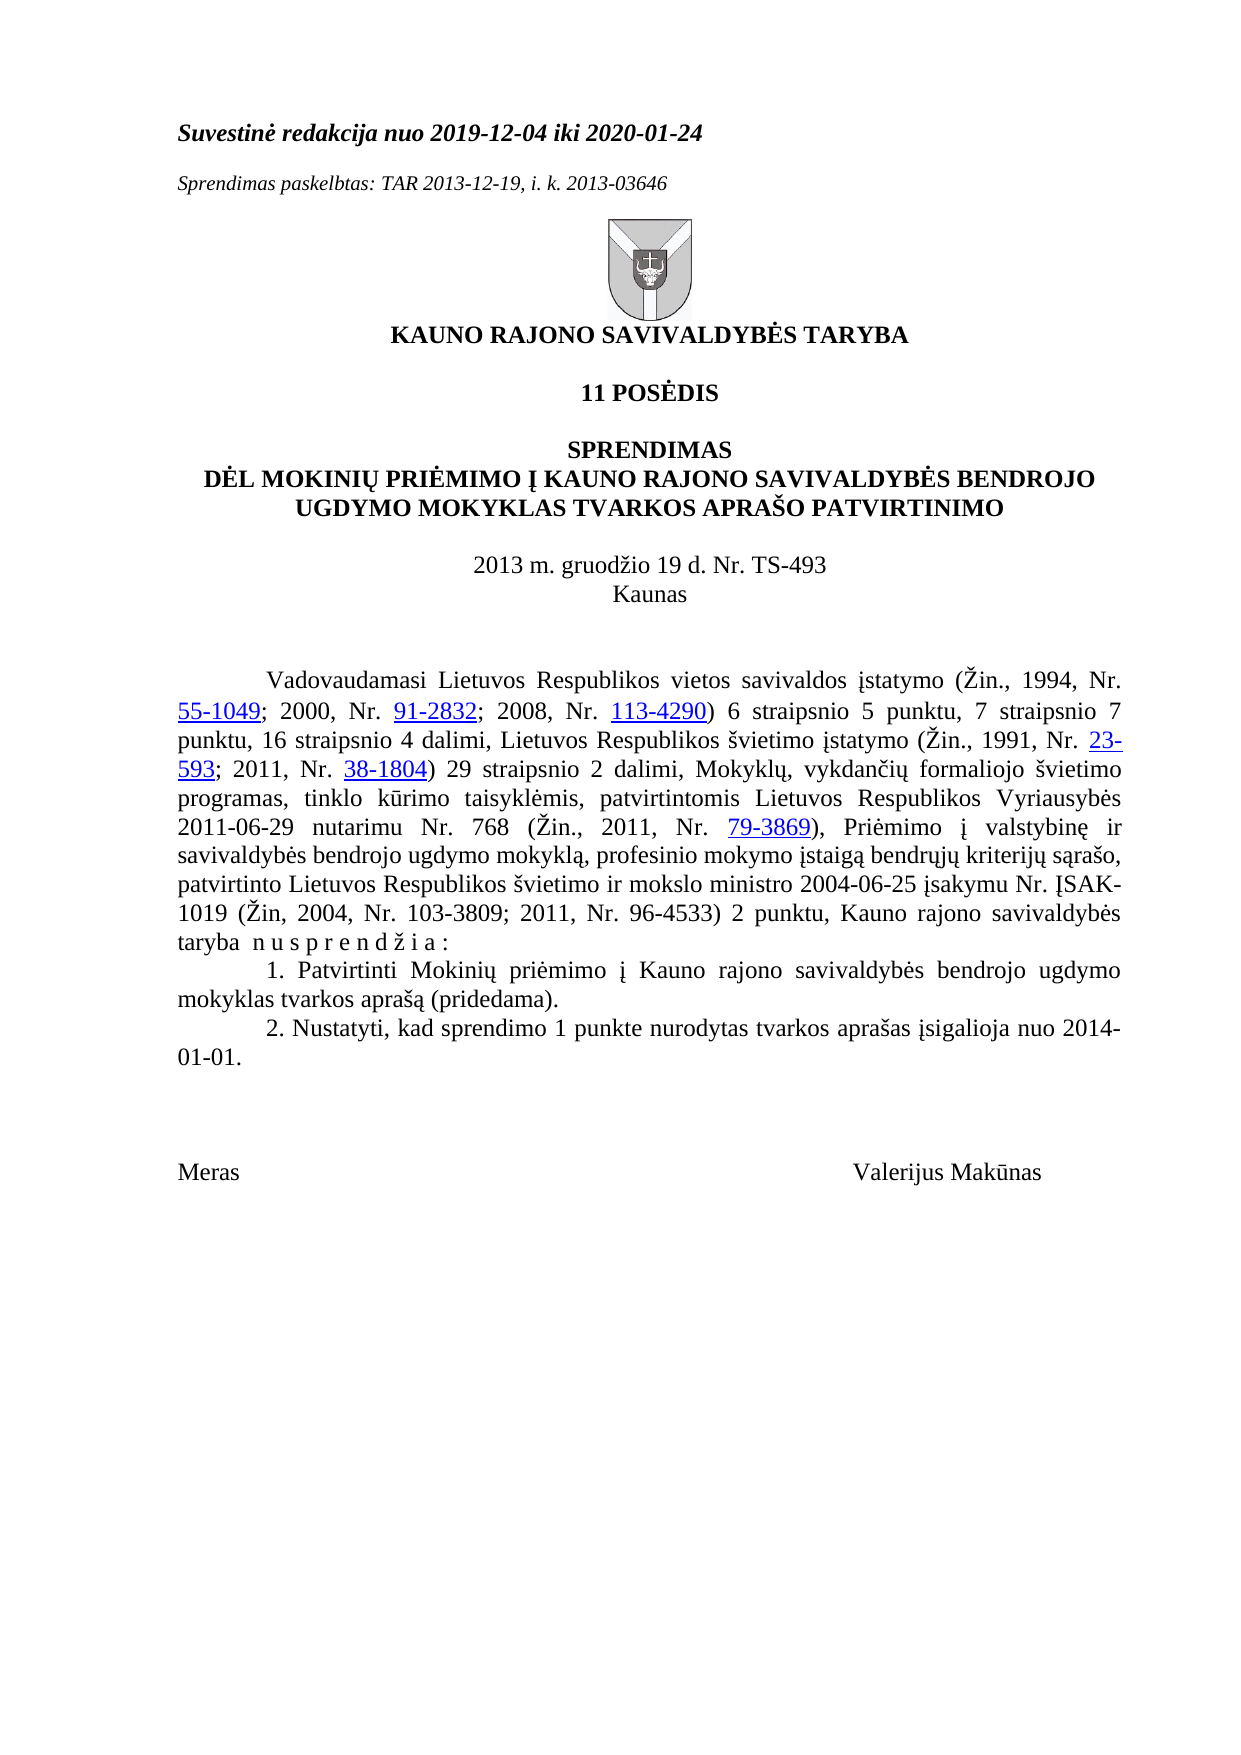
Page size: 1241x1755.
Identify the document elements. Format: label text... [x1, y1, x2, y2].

text Kaunas [177, 579, 1122, 608]
text 11 POSĖDIS [177, 378, 1122, 407]
text Suvestinė redakcija nuo 2019-12-04 iki 2020-01-24 [177, 118, 1122, 147]
text SPRENDIMAS [177, 436, 1122, 464]
text Meras Valerijus Makūnas [177, 1157, 1122, 1186]
text 1. Patvirtinti Mokinių priėmimo į Kauno rajono savivaldybės bendrojo ugdymo mokyklas tvarkos aprašą (pridedama). [177, 956, 1122, 1013]
text 2. Nustatyti, kad sprendimo 1 punkte nurodytas tvarkos aprašas įsigalioja nuo 2014-01-01. [177, 1013, 1122, 1071]
text 2013 m. gruodžio 19 d. Nr. TS-493 [177, 551, 1122, 579]
text KAUNO RAJONO SAVIVALDYBĖS TARYBA [177, 321, 1122, 349]
text Vadovaudamasi Lietuvos Respublikos vietos savivaldos įstatymo (Žin., 1994, Nr. 55-1049; 2000, Nr. 91-2832; 2008, Nr. 113-4290) 6 straipsnio 5 punktu, 7 straipsnio 7 punktu, 16 straipsnio 4 dalimi, Lietuvos Respublikos švietimo įstatymo (Žin., 1991, Nr. 23-593; 2011, Nr. 38-1804) 29 straipsnio 2 dalimi, Mokyklų, vykdančių formaliojo švietimo programas, tinklo kūrimo taisyklėmis, patvirtintomis Lietuvos Respublikos Vyriausybės 2011-06-29 nutarimu Nr. 768 (Žin., 2011, Nr. 79-3869), Priėmimo į valstybinę ir savivaldybės bendrojo ugdymo mokyklą, profesinio mokymo įstaigą bendrųjų kriterijų sąrašo, patvirtinto Lietuvos Respublikos švietimo ir mokslo ministro 2004-06-25 įsakymu Nr. ĮSAK-1019 (Žin, 2004, Nr. 103-3809; 2011, Nr. 96-4533) 2 punktu, Kauno rajono savivaldybės taryba nusprendžia: [177, 666, 1122, 956]
text Sprendimas paskelbtas: TAR 2013-12-19, i. k. 2013-03646 [177, 171, 1122, 195]
text Dėl MOKINIŲ PRIĖMIMO Į KAUNO RAJONO SAVIVALDYBĖS BENDROJO UGDYMO MOKYKLAS TVARKOS APRAŠO PATVIRTINIMO [177, 464, 1122, 522]
